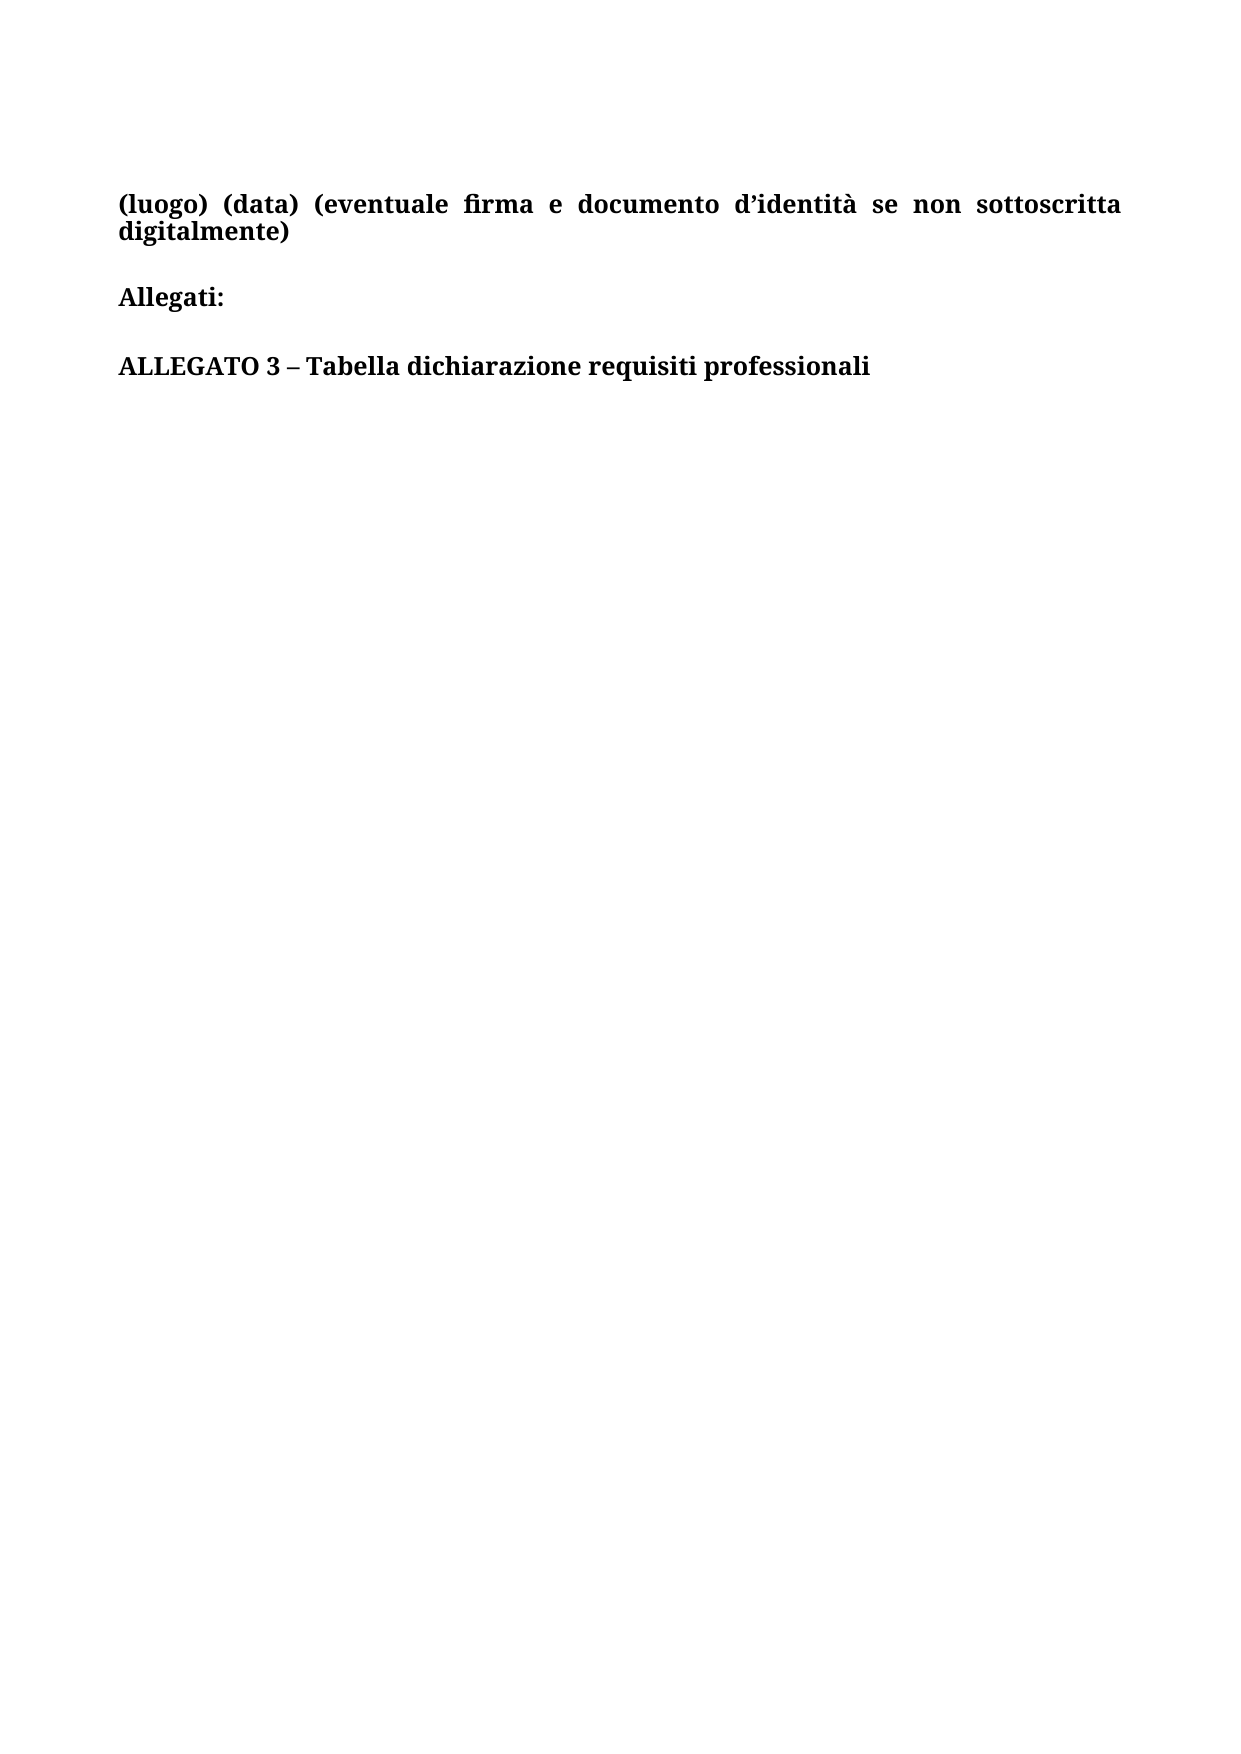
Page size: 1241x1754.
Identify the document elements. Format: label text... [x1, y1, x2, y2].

subtitle (luogo) (data) (eventuale firma e documento d’identità se non sottoscritta digitalmente) [118, 192, 1122, 246]
subtitle ALLEGATO 3 – Tabella dichiarazione requisiti professionali [118, 348, 1122, 382]
text Allegati: [118, 280, 1122, 314]
